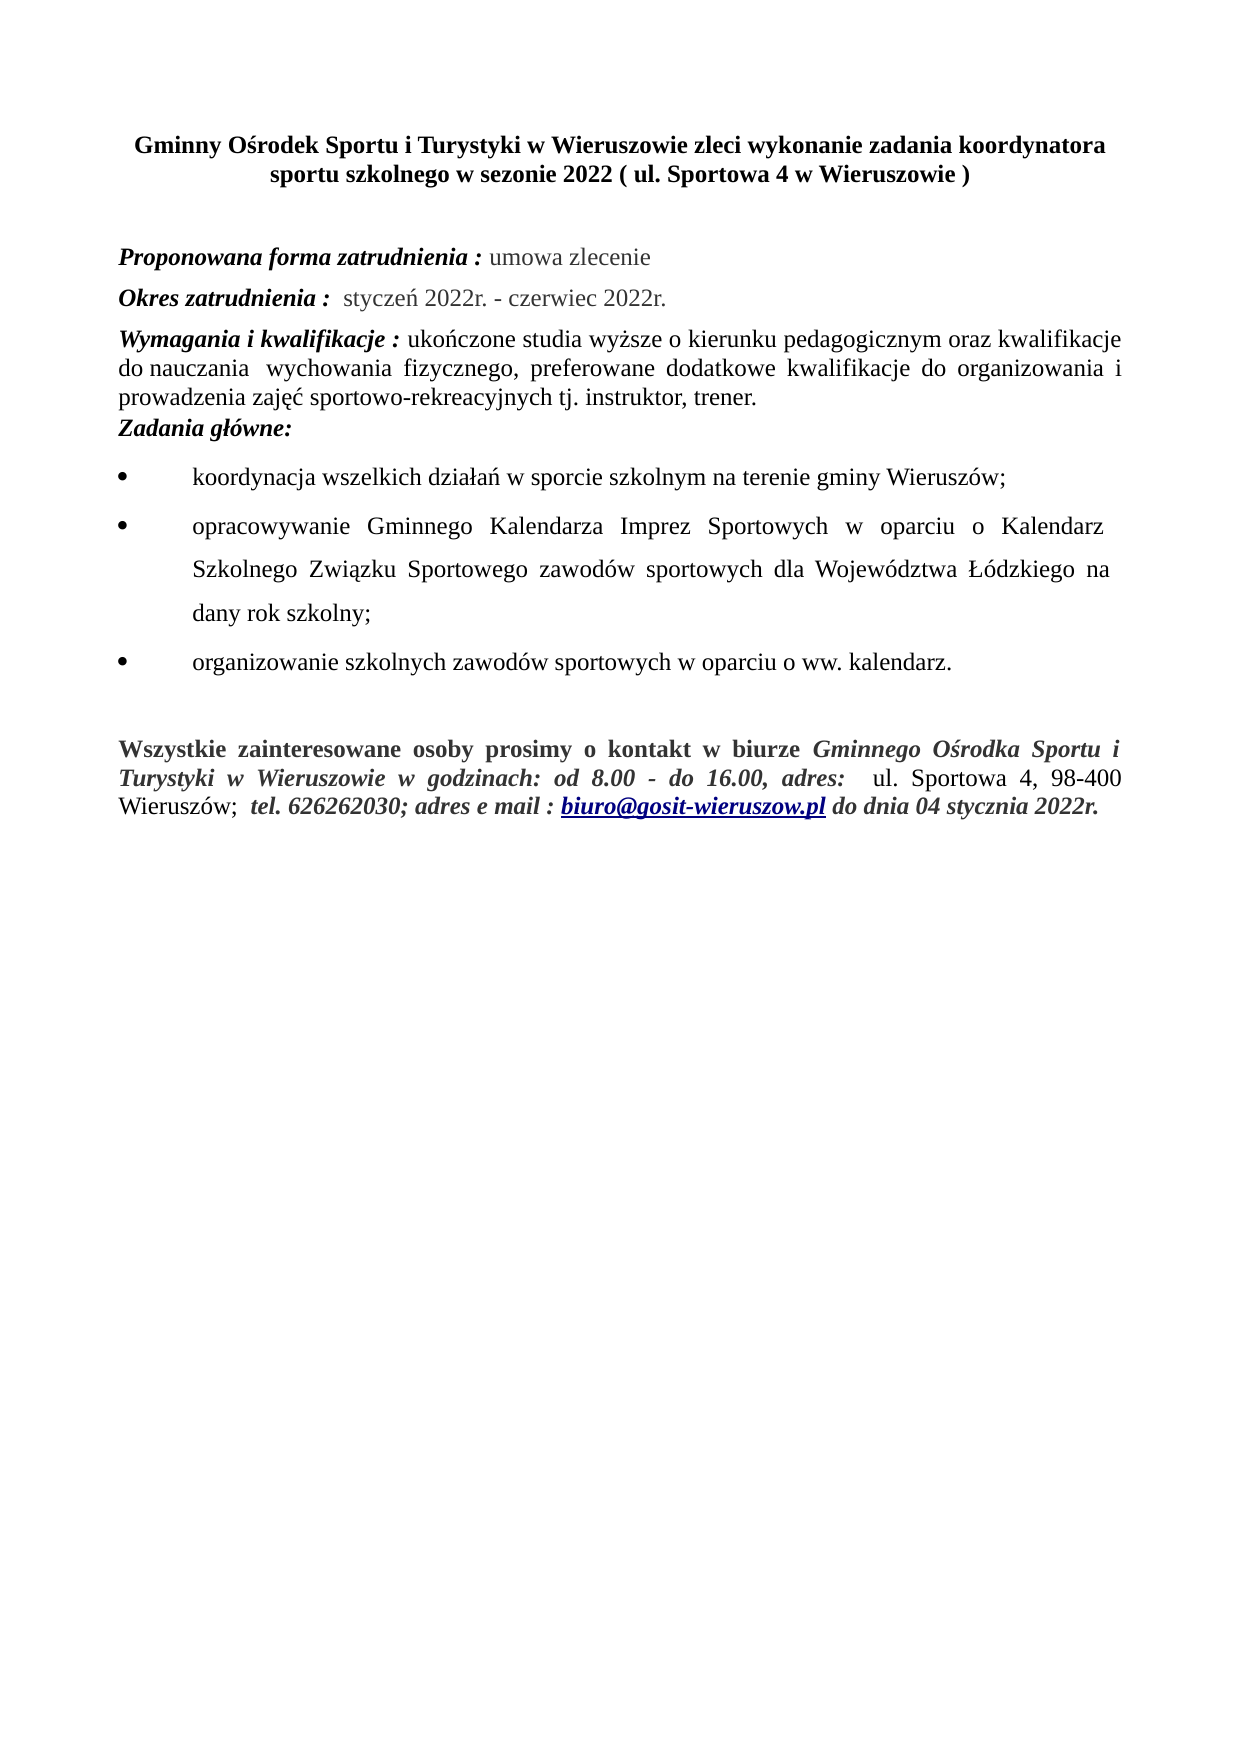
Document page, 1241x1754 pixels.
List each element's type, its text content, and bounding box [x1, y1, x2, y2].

list opracowywanie Gminnego Kalendarza Imprez Sportowych w oparciu o Kalendarz Szkolnego Związku Sportowego zawodów sportowych dla Województwa Łódzkiego na dany rok szkolny; [118, 511, 1122, 626]
text Gminny Ośrodek Sportu i Turystyki w Wieruszowie zleci wykonanie zadania koordynatora sportu szkolnego w sezonie 2022 ( ul. Sportowa 4 w Wieruszowie ) [118, 131, 1122, 188]
list Zadania główne: [118, 413, 1122, 442]
text Wszystkie zainteresowane osoby prosimy o kontakt w biurze Gminnego Ośrodka Sportu i Turystyki w Wieruszowie w godzinach: od 8.00 - do 16.00, adres: ul. Sportowa 4, 98-400 Wieruszów; tel. 626262030; adres e mail : biuro@gosit-wieruszow.pl do dnia 04 stycznia 2022r. [118, 734, 1122, 820]
text Proponowana forma zatrudnienia : umowa zlecenie [118, 242, 1122, 271]
list organizowanie szkolnych zawodów sportowych w oparciu o ww. kalendarz. [118, 647, 1122, 675]
text Wymagania i kwalifikacje : ukończone studia wyższe o kierunku pedagogicznym oraz kwalifikacje do nauczania wychowania fizycznego, preferowane dodatkowe kwalifikacje do organizowania i prowadzenia zajęć sportowo-rekreacyjnych tj. instruktor, trener. [118, 324, 1122, 411]
text Okres zatrudnienia : styczeń 2022r. - czerwiec 2022r. [118, 283, 1122, 312]
list koordynacja wszelkich działań w sporcie szkolnym na terenie gminy Wieruszów; [118, 462, 1122, 491]
